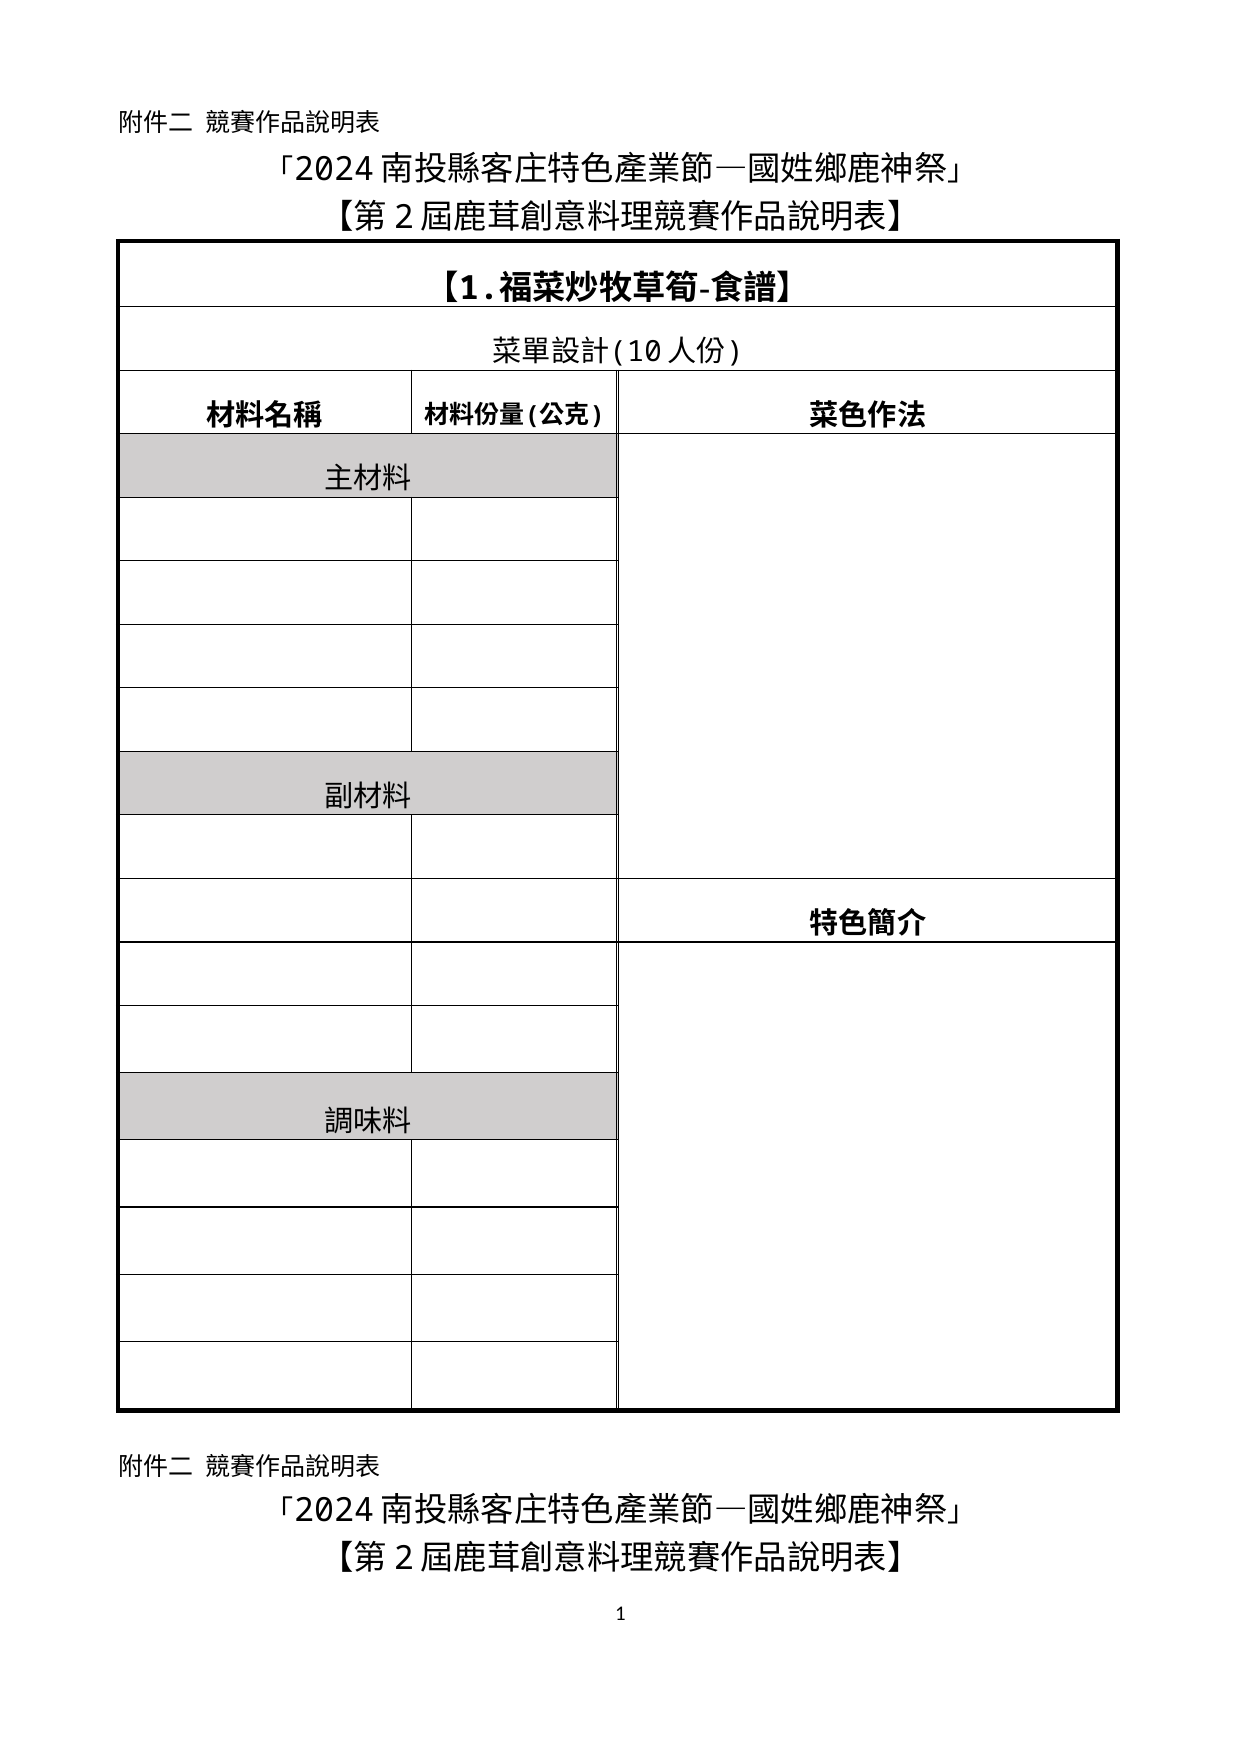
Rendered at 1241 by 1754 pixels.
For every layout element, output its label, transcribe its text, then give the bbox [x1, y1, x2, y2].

table_cell [412, 1342, 616, 1408]
table_cell [120, 1275, 411, 1341]
text 「2024南投縣客庄特色產業節—國姓鄉鹿神祭」 [118, 142, 1122, 190]
table_cell [120, 1006, 411, 1072]
table_cell [412, 943, 616, 1005]
table_cell [412, 688, 616, 751]
text 「2024南投縣客庄特色產業節—國姓鄉鹿神祭」 [118, 1482, 1122, 1531]
table_cell [412, 1208, 616, 1274]
table_cell 材料份量(公克) [412, 371, 616, 433]
text 【第2屆鹿茸創意料理競賽作品說明表】 [118, 190, 1122, 239]
table_cell [412, 625, 616, 687]
table_cell 副材料 [120, 752, 616, 814]
table_cell [120, 1140, 411, 1206]
text 【第2屆鹿茸創意料理競賽作品說明表】 [118, 1531, 1122, 1579]
table_cell [412, 1275, 616, 1341]
text 附件二 競賽作品說明表 [118, 1446, 1122, 1482]
table_cell [412, 1006, 616, 1072]
table_cell [412, 1140, 616, 1206]
table_cell [120, 943, 411, 1005]
table_cell [120, 1342, 411, 1408]
table_cell 主材料 [120, 434, 616, 497]
table_header 【1.福菜炒牧草筍-食譜】 [120, 243, 1115, 306]
table_cell [120, 498, 411, 560]
text 附件二 競賽作品說明表 [118, 79, 1122, 142]
table_cell [412, 561, 616, 624]
table_cell 特色簡介 [619, 879, 1115, 941]
table_cell [619, 434, 1115, 878]
table_cell [120, 625, 411, 687]
table_cell [120, 879, 411, 941]
table_cell 調味料 [120, 1073, 616, 1139]
table_cell [412, 498, 616, 560]
table_cell [619, 943, 1115, 1408]
table_cell [120, 561, 411, 624]
table_cell 菜單設計(10人份) [120, 307, 1115, 369]
table_cell [412, 815, 616, 878]
table_cell 菜色作法 [619, 371, 1115, 433]
table_cell 材料名稱 [120, 371, 411, 433]
table_cell [120, 688, 411, 751]
table_cell [412, 879, 616, 941]
table_cell [120, 1208, 411, 1274]
table_cell [120, 815, 411, 878]
